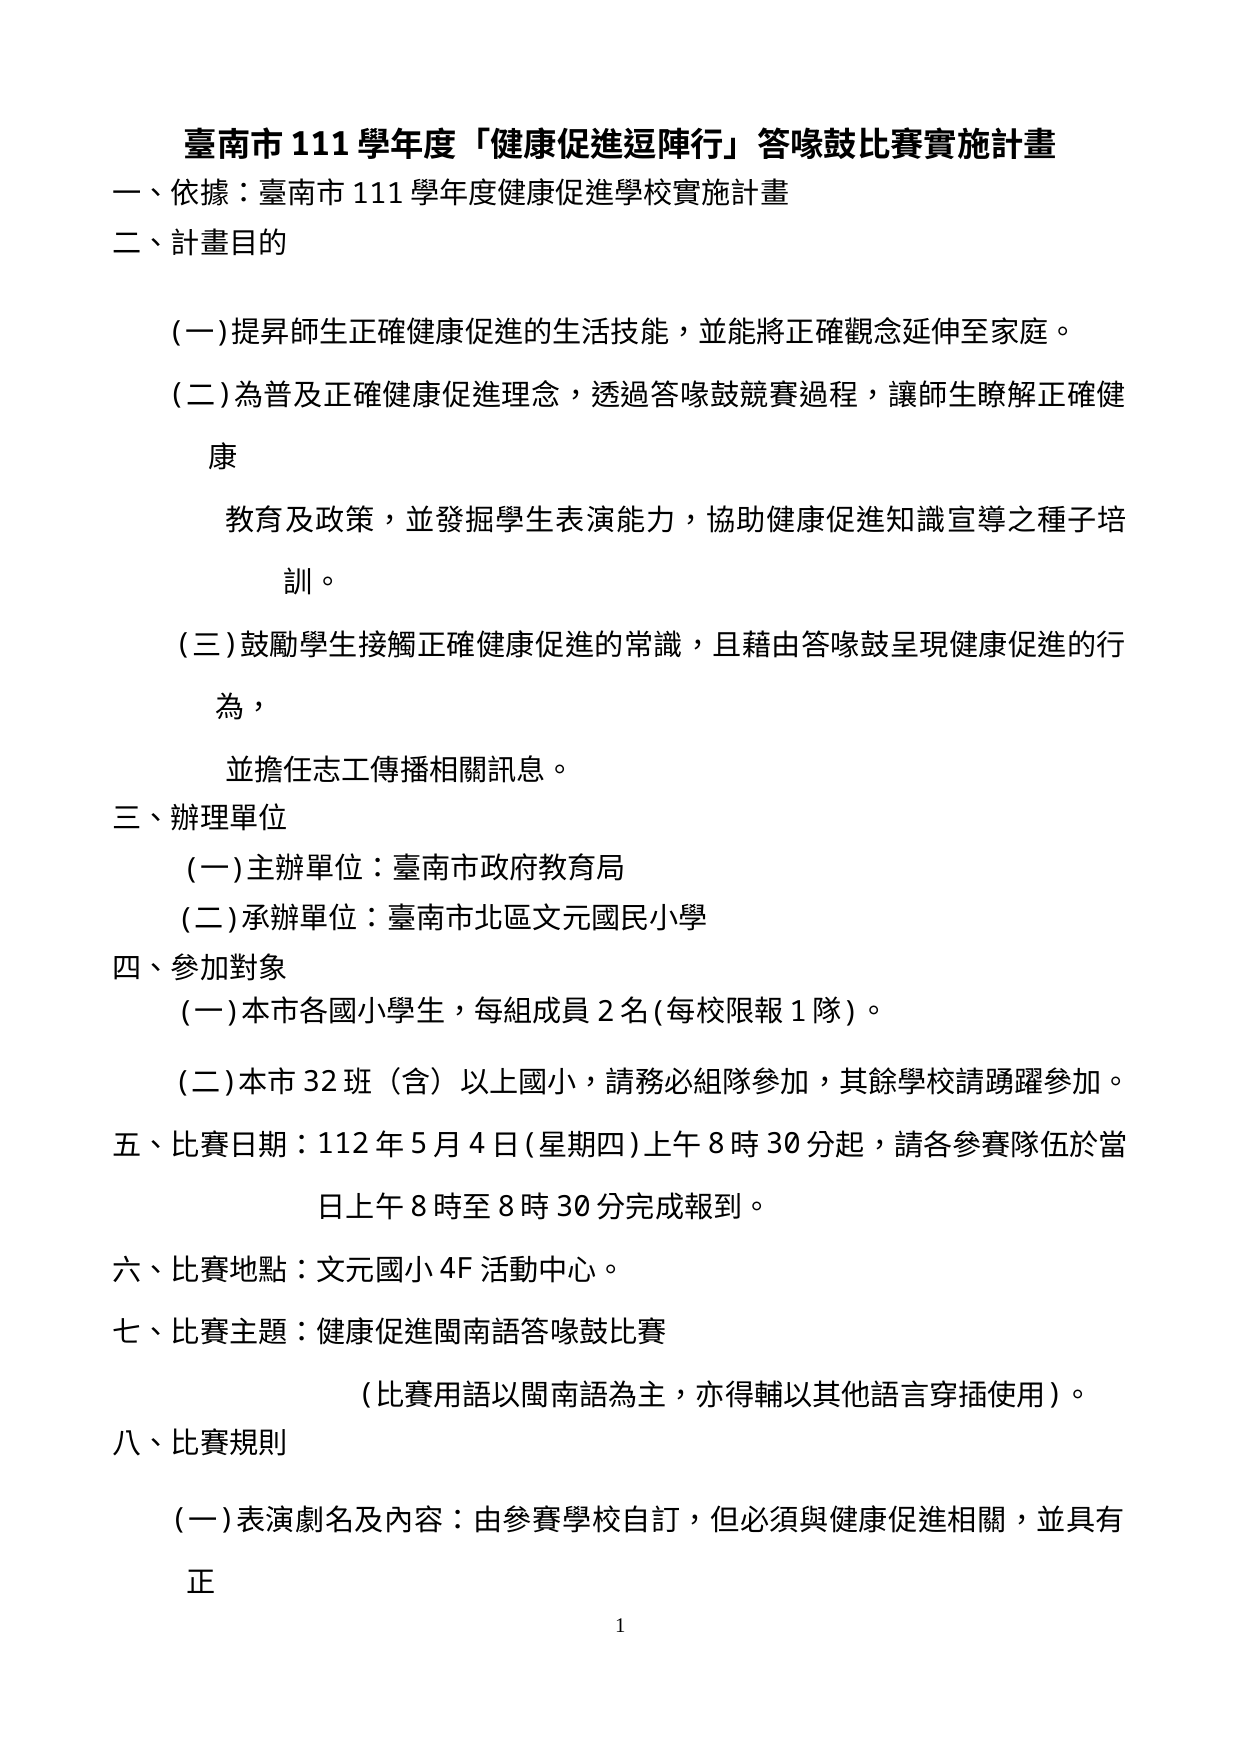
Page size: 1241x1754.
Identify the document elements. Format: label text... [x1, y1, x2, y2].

text (二)承辦單位：臺南市北區文元國民小學 [142, 888, 1128, 938]
text 七、比賽主題：健康促進閩南語答喙鼓比賽 [112, 1288, 1128, 1351]
text (一)提昇師生正確健康促進的生活技能，並能將正確觀念延伸至家庭。 [150, 288, 1128, 351]
text (二)本市32班（含）以上國小，請務必組隊參加，其餘學校請踴躍參加。 [156, 1038, 1128, 1101]
text 二、計畫目的 [112, 213, 1128, 263]
text (三)鼓勵學生接觸正確健康促進的常識，且藉由答喙鼓呈現健康促進的行為， [156, 601, 1128, 726]
text (一)表演劇名及內容：由參賽學校自訂，但必須與健康促進相關，並具有正 [98, 1476, 1128, 1601]
text 教育及政策，並發掘學生表演能力，協助健康促進知識宣導之種子培訓。 [225, 476, 1128, 601]
text 三、辦理單位 [112, 788, 1128, 838]
text 臺南市111學年度「健康促進逗陣行」答喙鼓比賽實施計畫 [112, 101, 1128, 163]
text (一)主辦單位：臺南市政府教育局 [112, 838, 1128, 888]
text 一、依據：臺南市111學年度健康促進學校實施計畫 [112, 163, 1128, 213]
text (二)為普及正確健康促進理念，透過答喙鼓競賽過程，讓師生瞭解正確健康 [150, 351, 1128, 476]
text 四、參加對象 [112, 938, 1128, 988]
text (比賽用語以閩南語為主，亦得輔以其他語言穿插使用)。 [112, 1351, 1128, 1413]
text 八、比賽規則 [112, 1413, 1128, 1463]
text (一)本市各國小學生，每組成員2名(每校限報1隊)。 [142, 988, 1128, 1030]
text 並擔任志工傳播相關訊息。 [225, 726, 1128, 788]
text 五、比賽日期：112年5月4日(星期四)上午8時30分起，請各參賽隊伍於當日上午8時至8時30分完成報到。 [112, 1101, 1128, 1226]
text 六、比賽地點：文元國小4F活動中心。 [112, 1226, 1128, 1288]
